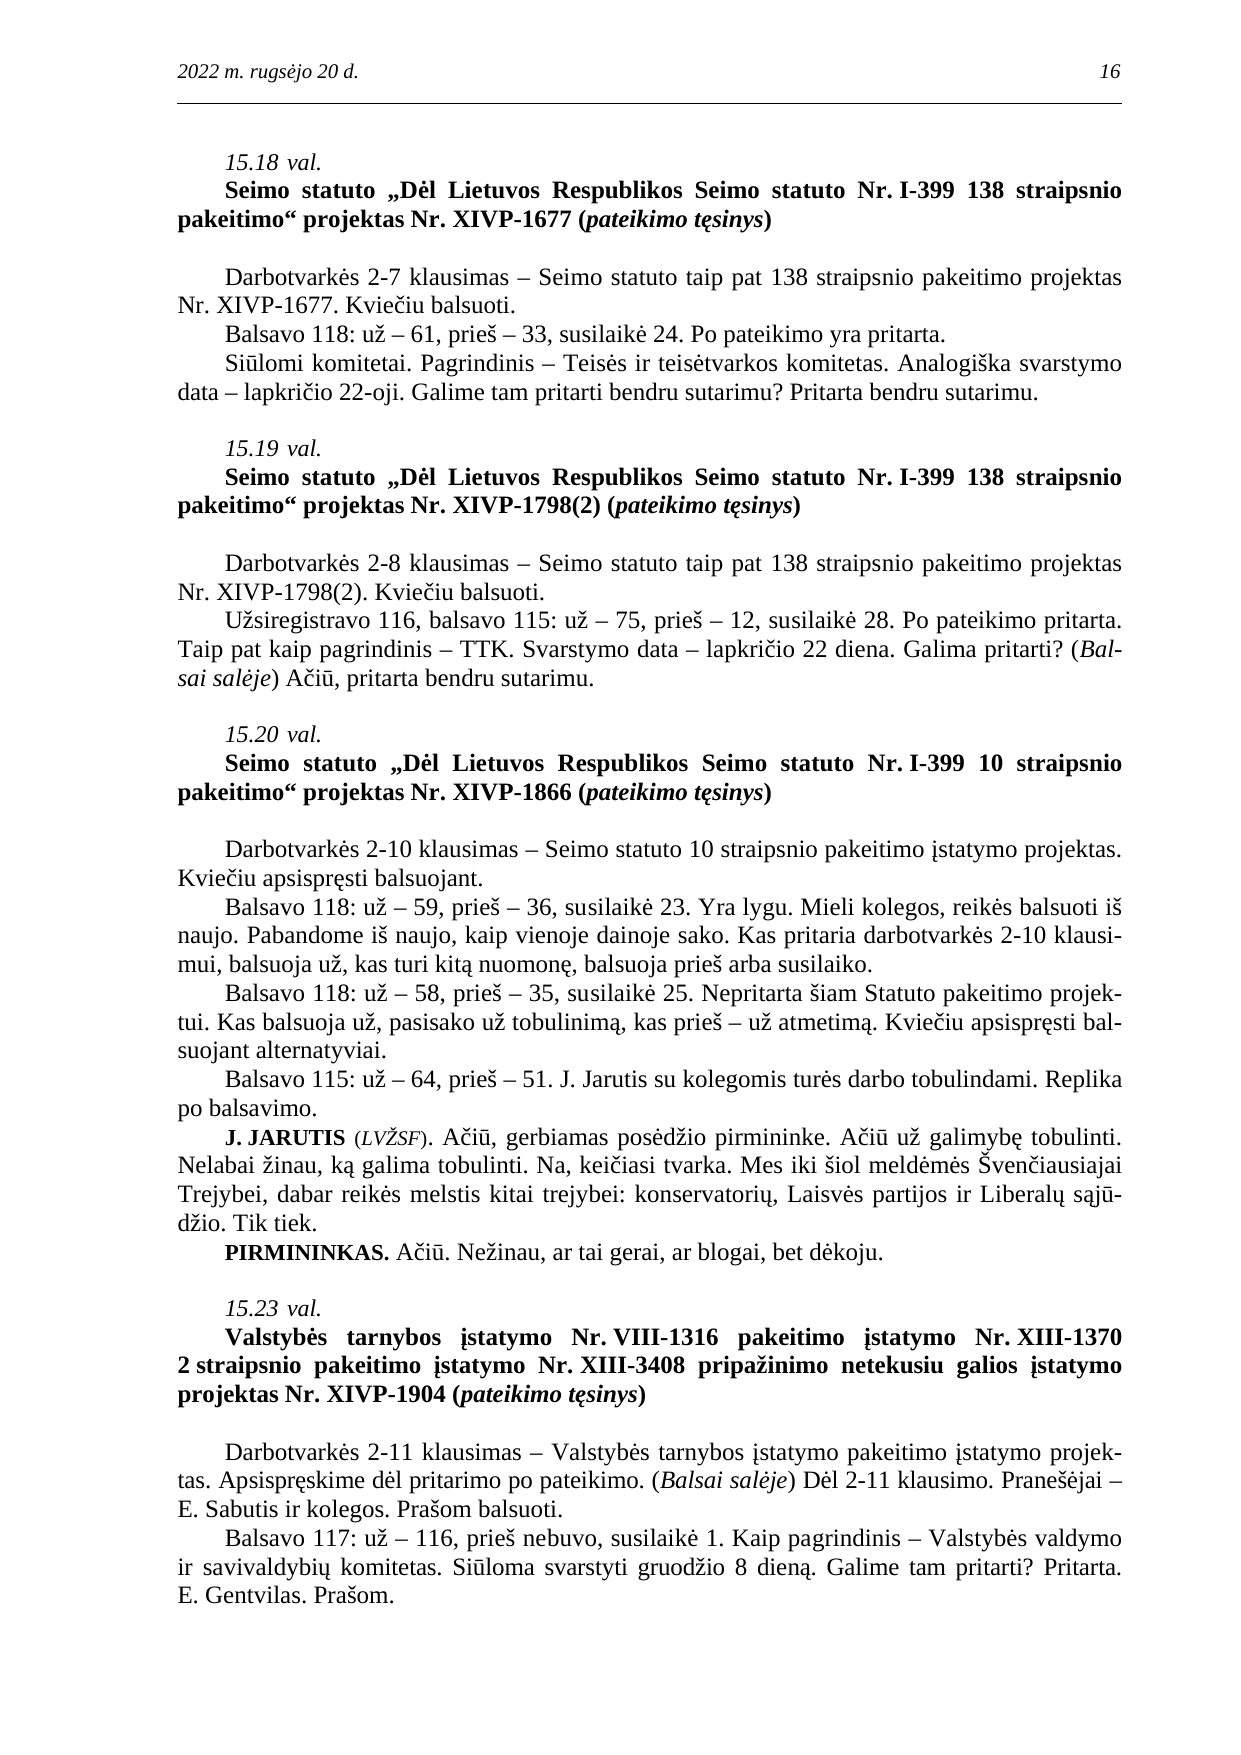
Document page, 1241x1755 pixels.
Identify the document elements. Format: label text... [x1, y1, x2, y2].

text PIRMININKAS. Ačiū. Ne­ži­nau, ar tai ge­rai, ar blo­gai, bet dė­ko­ju. [177, 1237, 1122, 1266]
text Bal­sa­vo 118: už – 58, prieš – 35, su­si­lai­kė 25. Ne­pri­tar­ta šiam Sta­tu­to pa­kei­ti­mo pro­jek­tui. Kas bal­suo­ja už, pa­si­sa­ko už to­bu­li­ni­mą, kas prieš – už at­me­ti­mą. Kvie­čiu ap­si­spręs­ti bal­suo­jant al­ter­na­ty­viai. [177, 978, 1122, 1064]
text Dar­bo­tvarkės 2-7 klau­si­mas – Sei­mo sta­tu­to taip pat 138 straips­nio pa­kei­ti­mo pro­jek­tas Nr. XIVP-1677. Kvie­čiu bal­suo­ti. [177, 262, 1122, 319]
text Už­si­re­gist­ra­vo 116, bal­sa­vo 115: už – 75, prieš – 12, su­si­lai­kė 28. Po pa­tei­ki­mo pri­tar­ta. Taip pat kaip pa­grin­di­nis – TTK. Svars­ty­mo da­ta – lap­kri­čio 22 die­na. Ga­li­ma pri­tar­ti? (Bal­sai sa­lė­je) Ačiū, pri­tar­ta ben­dru su­ta­ri­mu. [177, 605, 1122, 692]
text Sei­mo sta­tu­to „Dėl Lie­tu­vos Res­pub­li­kos Sei­mo sta­tu­to Nr. I-399 10 straips­nio pakei­ti­mo“ pro­jek­tas Nr. XIVP-1866 (pa­tei­ki­mo tę­si­nys) [177, 748, 1122, 806]
text Dar­bo­tvarkės 2-8 klau­si­mas – Sei­mo sta­tu­to taip pat 138 straips­nio pa­kei­ti­mo pro­jek­tas Nr. XIVP-1798(2). Kvie­čiu bal­suo­ti. [177, 548, 1122, 605]
text Siū­lo­mi ko­mi­te­tai. Pa­grin­di­nis – Tei­sės ir tei­sėt­var­kos ko­mi­te­tas. Ana­lo­giš­ka svars­ty­mo da­ta – lap­kri­čio 22-oji. Ga­li­me tam pri­tar­ti ben­dru su­ta­ri­mu? Pri­tar­ta ben­dru su­ta­ri­mu. [177, 348, 1122, 405]
text Bal­sa­vo 118: už – 59, prieš – 36, su­si­lai­kė 23. Yra ly­gu. Mie­li ko­le­gos, rei­kės bal­suo­ti iš nau­jo. Pa­ban­do­me iš nau­jo, kaip vie­no­je dai­no­je sa­ko. Kas pri­ta­ria dar­bo­tvarkės 2-10 klau­si­mui, bal­suo­ja už, kas tu­ri ki­tą nuo­mo­nę, bal­suo­ja prieš ar­ba su­si­lai­ko. [177, 892, 1122, 978]
text 15.18 val. [224, 148, 1122, 175]
text Sei­mo sta­tu­to „Dėl Lie­tu­vos Res­pub­li­kos Sei­mo sta­tu­to Nr. I-399 138 straips­nio pakei­ti­mo“ pro­jek­tas Nr. XIVP-1677 (pa­tei­ki­mo tę­si­nys) [177, 175, 1122, 233]
text 15.19 val. [224, 434, 1122, 462]
text Bal­sa­vo 117: už – 116, prieš ne­bu­vo, su­si­lai­kė 1. Kaip pa­grin­di­nis – Vals­ty­bės val­dy­mo ir sa­vi­val­dy­bių ko­mi­te­tas. Siū­lo­ma svars­ty­ti gruo­džio 8 die­ną. Ga­li­me tam pri­tar­ti? Pri­tar­ta. E. Gen­t­vi­las. Pra­šom. [177, 1523, 1122, 1609]
text Dar­bo­tvarkės 2-11 klau­si­mas – Vals­ty­bės tar­ny­bos įsta­ty­mo pa­kei­ti­mo įsta­ty­mo pro­jek­tas. Ap­si­spręs­ki­me dėl pri­ta­ri­mo po pa­tei­ki­mo. (Bal­sai sa­lė­je) Dėl 2-11 klau­si­mo. Pra­ne­šė­jai – E. Sa­bu­tis ir ko­le­gos. Pra­šom bal­suo­ti. [177, 1437, 1122, 1523]
text Sei­mo sta­tu­to „Dėl Lie­tu­vos Res­pub­li­kos Sei­mo sta­tu­to Nr. I-399 138 straips­nio pakei­ti­mo“ pro­jek­tas Nr. XIVP-1798(2) (pa­tei­ki­mo tę­si­nys) [177, 462, 1122, 519]
text Bal­sa­vo 118: už – 61, prieš – 33, su­si­lai­kė 24. Po pa­tei­ki­mo yra pri­tar­ta. [177, 319, 1122, 348]
text Dar­bo­tvarkės 2-10 klau­si­mas – Sei­mo sta­tu­to 10 straips­nio pa­kei­ti­mo įsta­ty­mo pro­jek­tas. Kvie­čiu ap­si­spręs­ti bal­suo­jant. [177, 834, 1122, 892]
text 15.20 val. [224, 720, 1122, 748]
text Bal­sa­vo 115: už – 64, prieš – 51. J. Ja­ru­tis su ko­le­go­mis tu­rės dar­bo to­bu­lin­da­mi. Re­pli­ka po bal­sa­vi­mo. [177, 1064, 1122, 1122]
text Vals­ty­bės tar­ny­bos įsta­ty­mo Nr. VIII-1316 pa­kei­ti­mo įsta­ty­mo Nr. XIII-1370 2 straips­nio pa­kei­ti­mo įsta­ty­mo Nr. XIII-3408 pri­pa­ži­ni­mo ne­te­ku­siu ga­lios įsta­ty­mo pro­jek­tas Nr. XIVP-1904 (pa­tei­ki­mo tę­si­nys) [177, 1322, 1122, 1408]
text J. JARUTIS (LVŽSF). Ačiū, ger­bia­mas po­sė­džio pir­mi­nin­ke. Ačiū už ga­li­my­bę to­bu­lin­ti. Ne­la­bai ži­nau, ką ga­li­ma to­bu­lin­ti. Na, kei­čia­si tvar­ka. Mes iki šiol mel­dė­mės Šven­čiau­sia­jai Tre­jy­bei, da­bar rei­kės mels­tis ki­tai tre­jy­bei: kon­ser­va­to­rių, Lais­vės par­ti­jos ir Li­be­ra­lų są­jū­džio. Tik tiek. [177, 1122, 1122, 1237]
text 15.23 val. [224, 1294, 1122, 1322]
